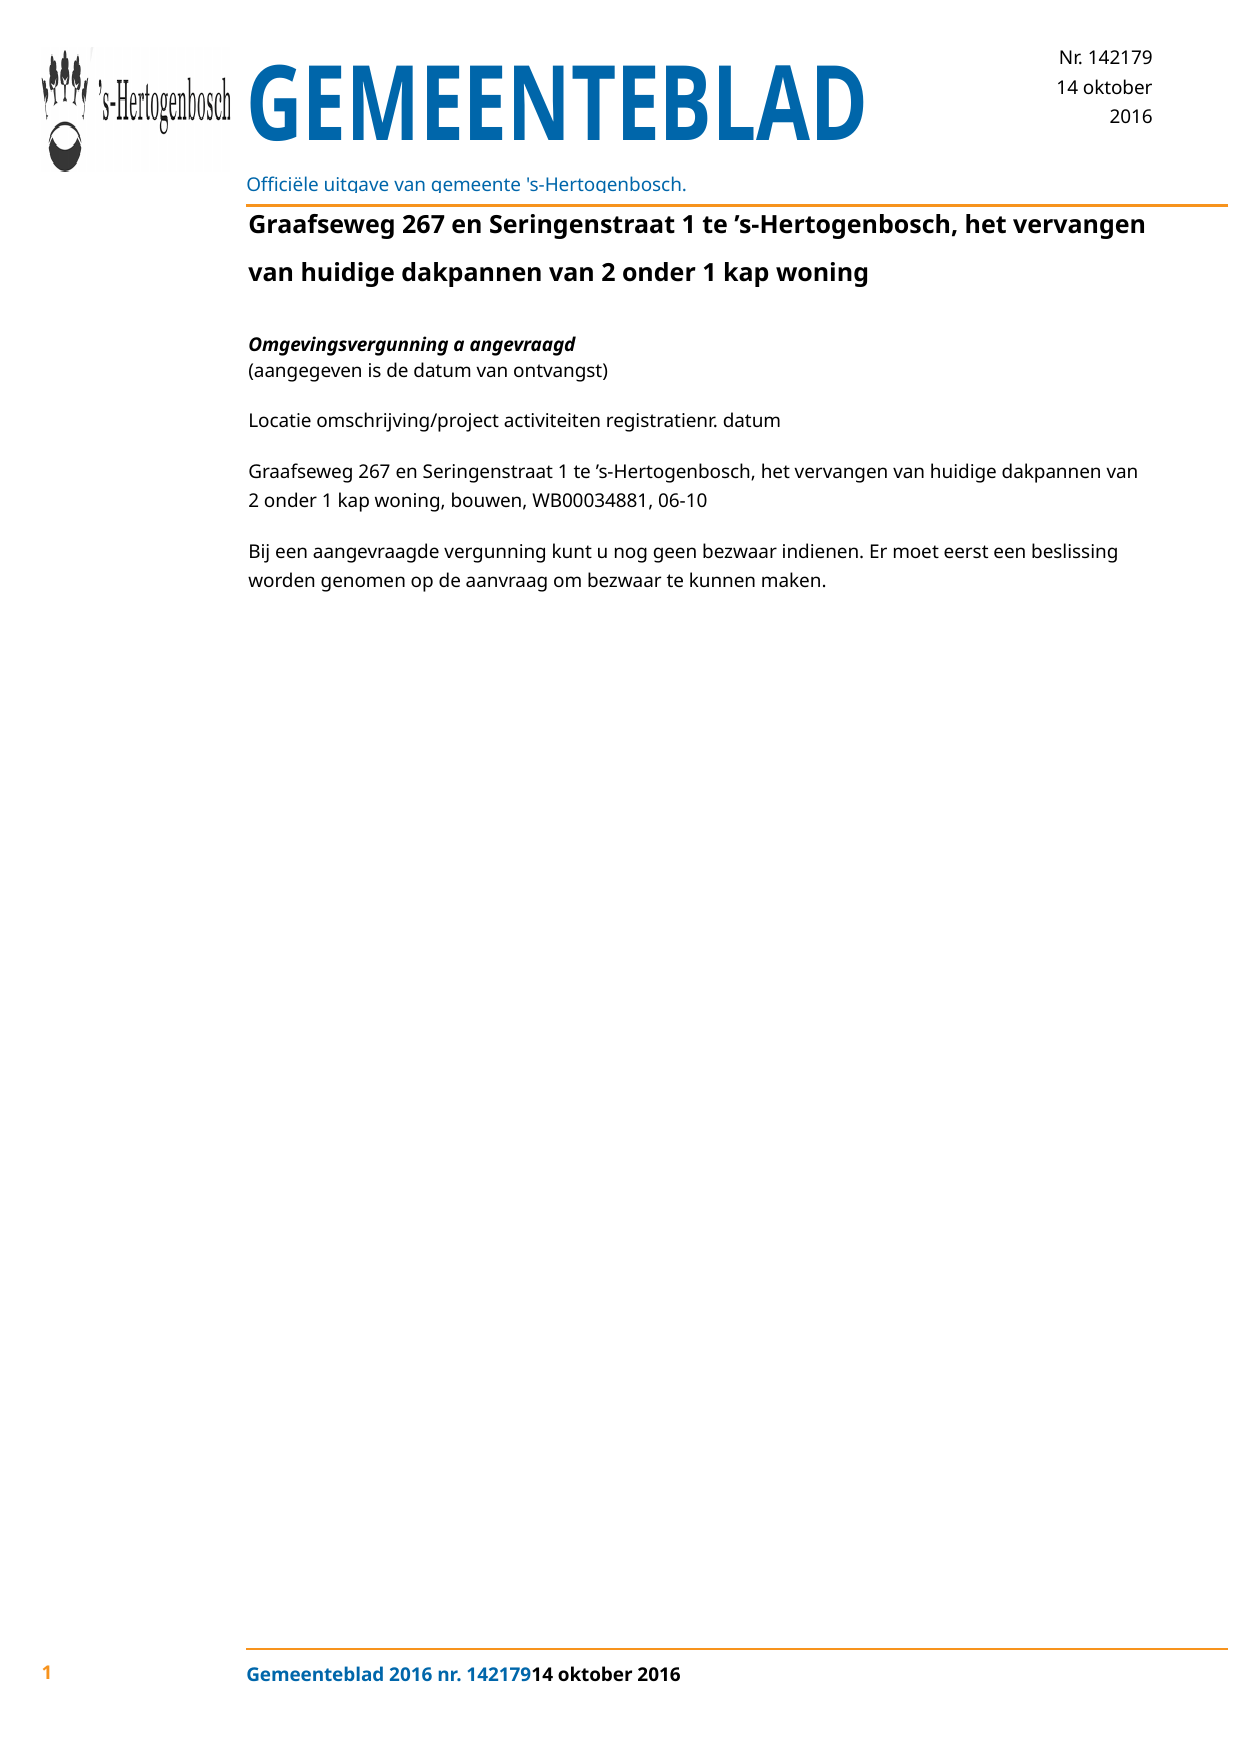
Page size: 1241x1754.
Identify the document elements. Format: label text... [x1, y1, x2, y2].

text (aangegeven is de datum van ontvangst) [248, 357, 1152, 383]
text Graafseweg 267 en Seringenstraat 1 te ’s-Hertogenbosch, het vervangen van huidige dakpannen van 2 onder 1 kap woning, bouwen, WB00034881, 06-10 [248, 458, 1152, 513]
text Bij een aangevraagde vergunning kunt u nog geen bezwaar indienen. Er moet eerst een beslissing worden genomen op de aanvraag om bezwaar te kunnen maken. [248, 538, 1152, 593]
text Omgevingsvergunning a angevraagd [248, 331, 1152, 357]
picture [41, 47, 231, 172]
text Locatie omschrijving/project activiteiten registratienr. datum [248, 408, 1152, 433]
text Graafseweg 267 en Seringenstraat 1 te ’s-Hertogenbosch, het vervangen van huidige dakpannen van 2 onder 1 kap woning [248, 207, 1152, 288]
